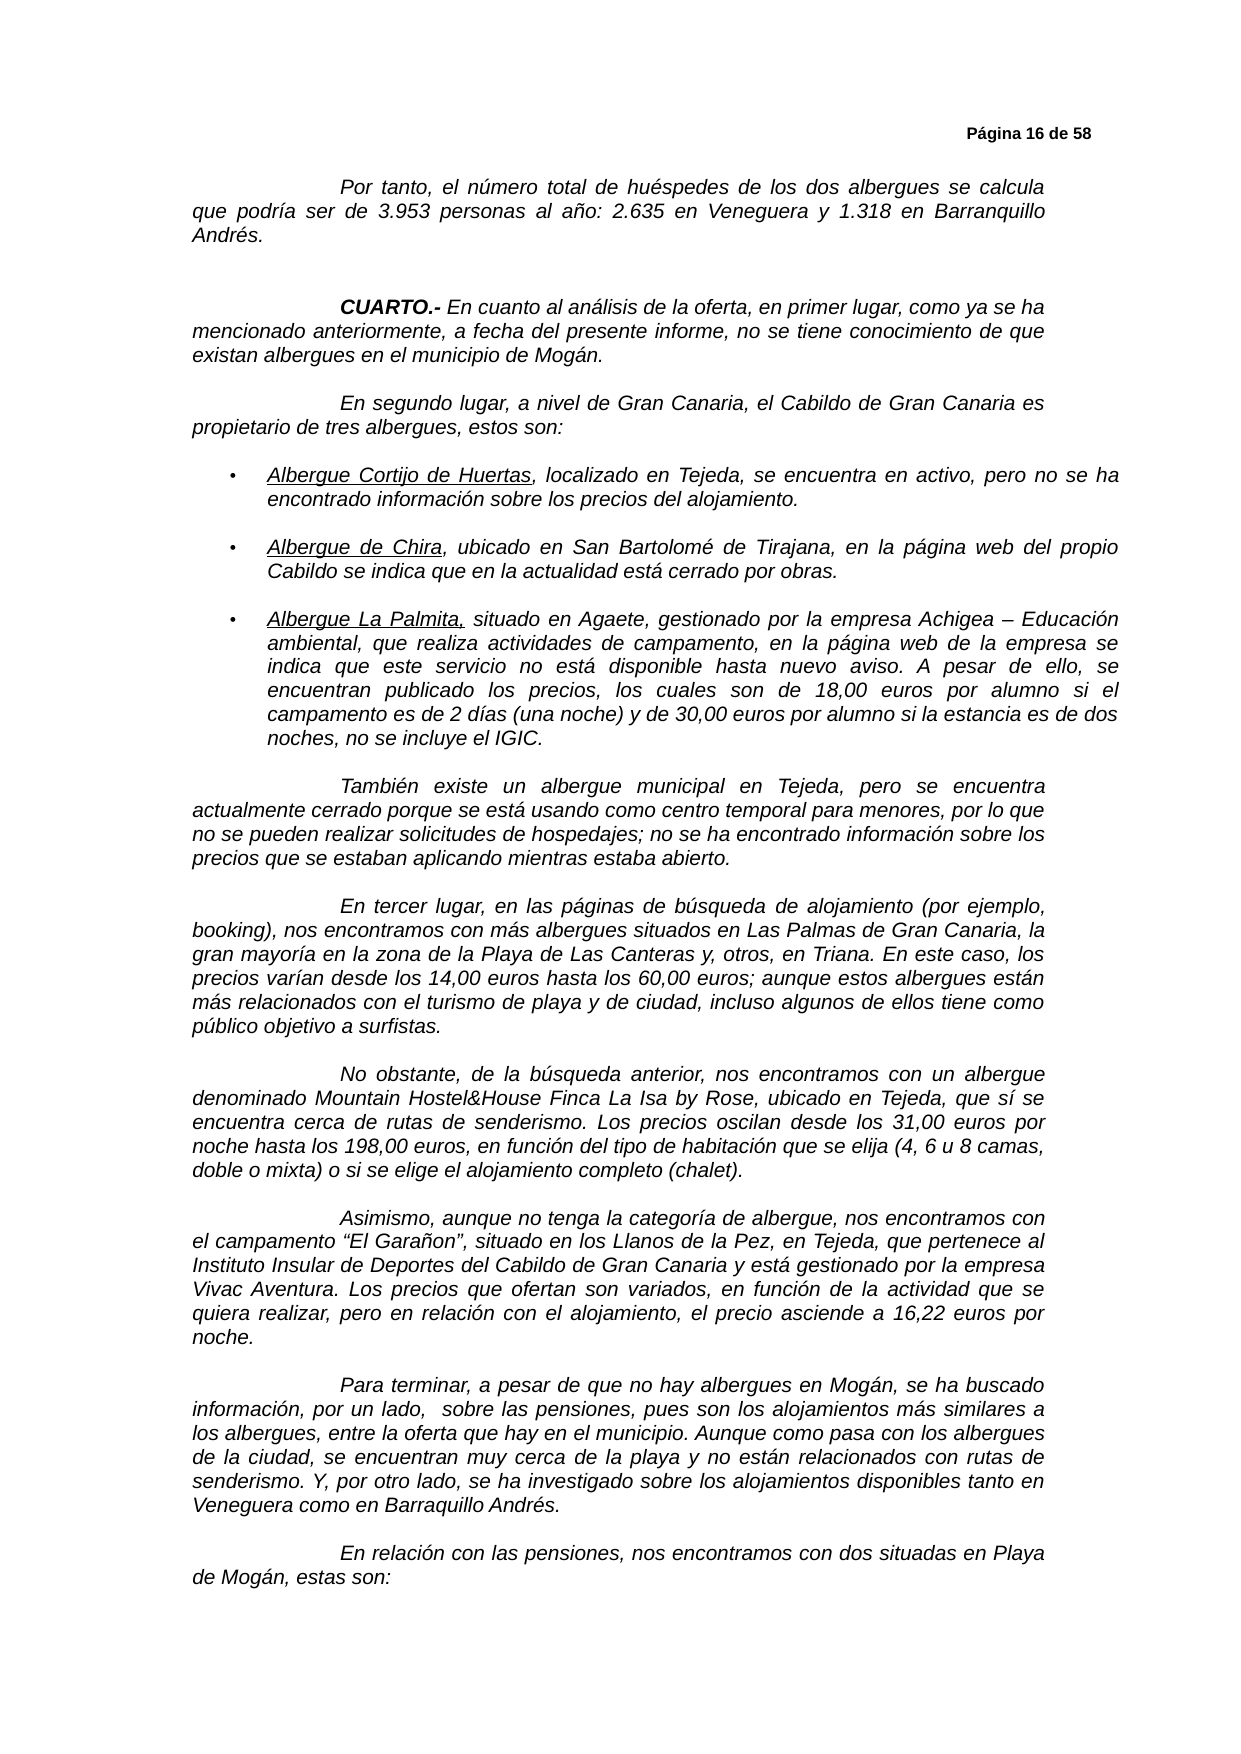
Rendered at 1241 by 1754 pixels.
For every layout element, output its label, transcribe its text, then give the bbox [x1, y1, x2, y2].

text Por tanto, el número total de huéspedes de los dos albergues se calcula que podría ser de 3.953 personas al año: 2.635 en Veneguera y 1.318 en Barranquillo Andrés. [192, 175, 1048, 247]
text No obstante, de la búsqueda anterior, nos encontramos con un albergue denominado Mountain Hostel&House Finca La Isa by Rose, ubicado en Tejeda, que sí se encuentra cerca de rutas de senderismo. Los precios oscilan desde los 31,00 euros por noche hasta los 198,00 euros, en función del tipo de habitación que se elija (4, 6 u 8 camas, doble o mixta) o si se elige el alojamiento completo (chalet). [192, 1062, 1048, 1181]
list Albergue de Chira, ubicado en San Bartolomé de Tirajana, en la página web del propio Cabildo se indica que en la actualidad está cerrado por obras. [229, 534, 1122, 582]
text CUARTO.- En cuanto al análisis de la oferta, en primer lugar, como ya se ha mencionado anteriormente, a fecha del presente informe, no se tiene conocimiento de que existan albergues en el municipio de Mogán. [192, 295, 1048, 367]
list Albergue La Palmita, situado en Agaete, gestionado por la empresa Achigea – Educación ambiental, que realiza actividades de campamento, en la página web de la empresa se indica que este servicio no está disponible hasta nuevo aviso. A pesar de ello, se encuentran publicado los precios, los cuales son de 18,00 euros por alumno si el campamento es de 2 días (una noche) y de 30,00 euros por alumno si la estancia es de dos noches, no se incluye el IGIC. [229, 606, 1122, 750]
text Asimismo, aunque no tenga la categoría de albergue, nos encontramos con el campamento “El Garañon”, situado en los Llanos de la Pez, en Tejeda, que pertenece al Instituto Insular de Deportes del Cabildo de Gran Canaria y está gestionado por la empresa Vivac Aventura. Los precios que ofertan son variados, en función de la actividad que se quiera realizar, pero en relación con el alojamiento, el precio asciende a 16,22 euros por noche. [192, 1205, 1048, 1349]
text En tercer lugar, en las páginas de búsqueda de alojamiento (por ejemplo, booking), nos encontramos con más albergues situados en Las Palmas de Gran Canaria, la gran mayoría en la zona de la Playa de Las Canteras y, otros, en Triana. En este caso, los precios varían desde los 14,00 euros hasta los 60,00 euros; aunque estos albergues están más relacionados con el turismo de playa y de ciudad, incluso algunos de ellos tiene como público objetivo a surfistas. [192, 894, 1048, 1038]
list Albergue Cortijo de Huertas, localizado en Tejeda, se encuentra en activo, pero no se ha encontrado información sobre los precios del alojamiento. [229, 463, 1122, 511]
text En relación con las pensiones, nos encontramos con dos situadas en Playa de Mogán, estas son: [192, 1541, 1048, 1589]
text También existe un albergue municipal en Tejeda, pero se encuentra actualmente cerrado porque se está usando como centro temporal para menores, por lo que no se pueden realizar solicitudes de hospedajes; no se ha encontrado información sobre los precios que se estaban aplicando mientras estaba abierto. [192, 774, 1048, 870]
text Para terminar, a pesar de que no hay albergues en Mogán, se ha buscado información, por un lado, sobre las pensiones, pues son los alojamientos más similares a los albergues, entre la oferta que hay en el municipio. Aunque como pasa con los albergues de la ciudad, se encuentran muy cerca de la playa y no están relacionados con rutas de senderismo. Y, por otro lado, se ha investigado sobre los alojamientos disponibles tanto en Veneguera como en Barraquillo Andrés. [192, 1373, 1048, 1517]
text En segundo lugar, a nivel de Gran Canaria, el Cabildo de Gran Canaria es propietario de tres albergues, estos son: [192, 391, 1048, 439]
